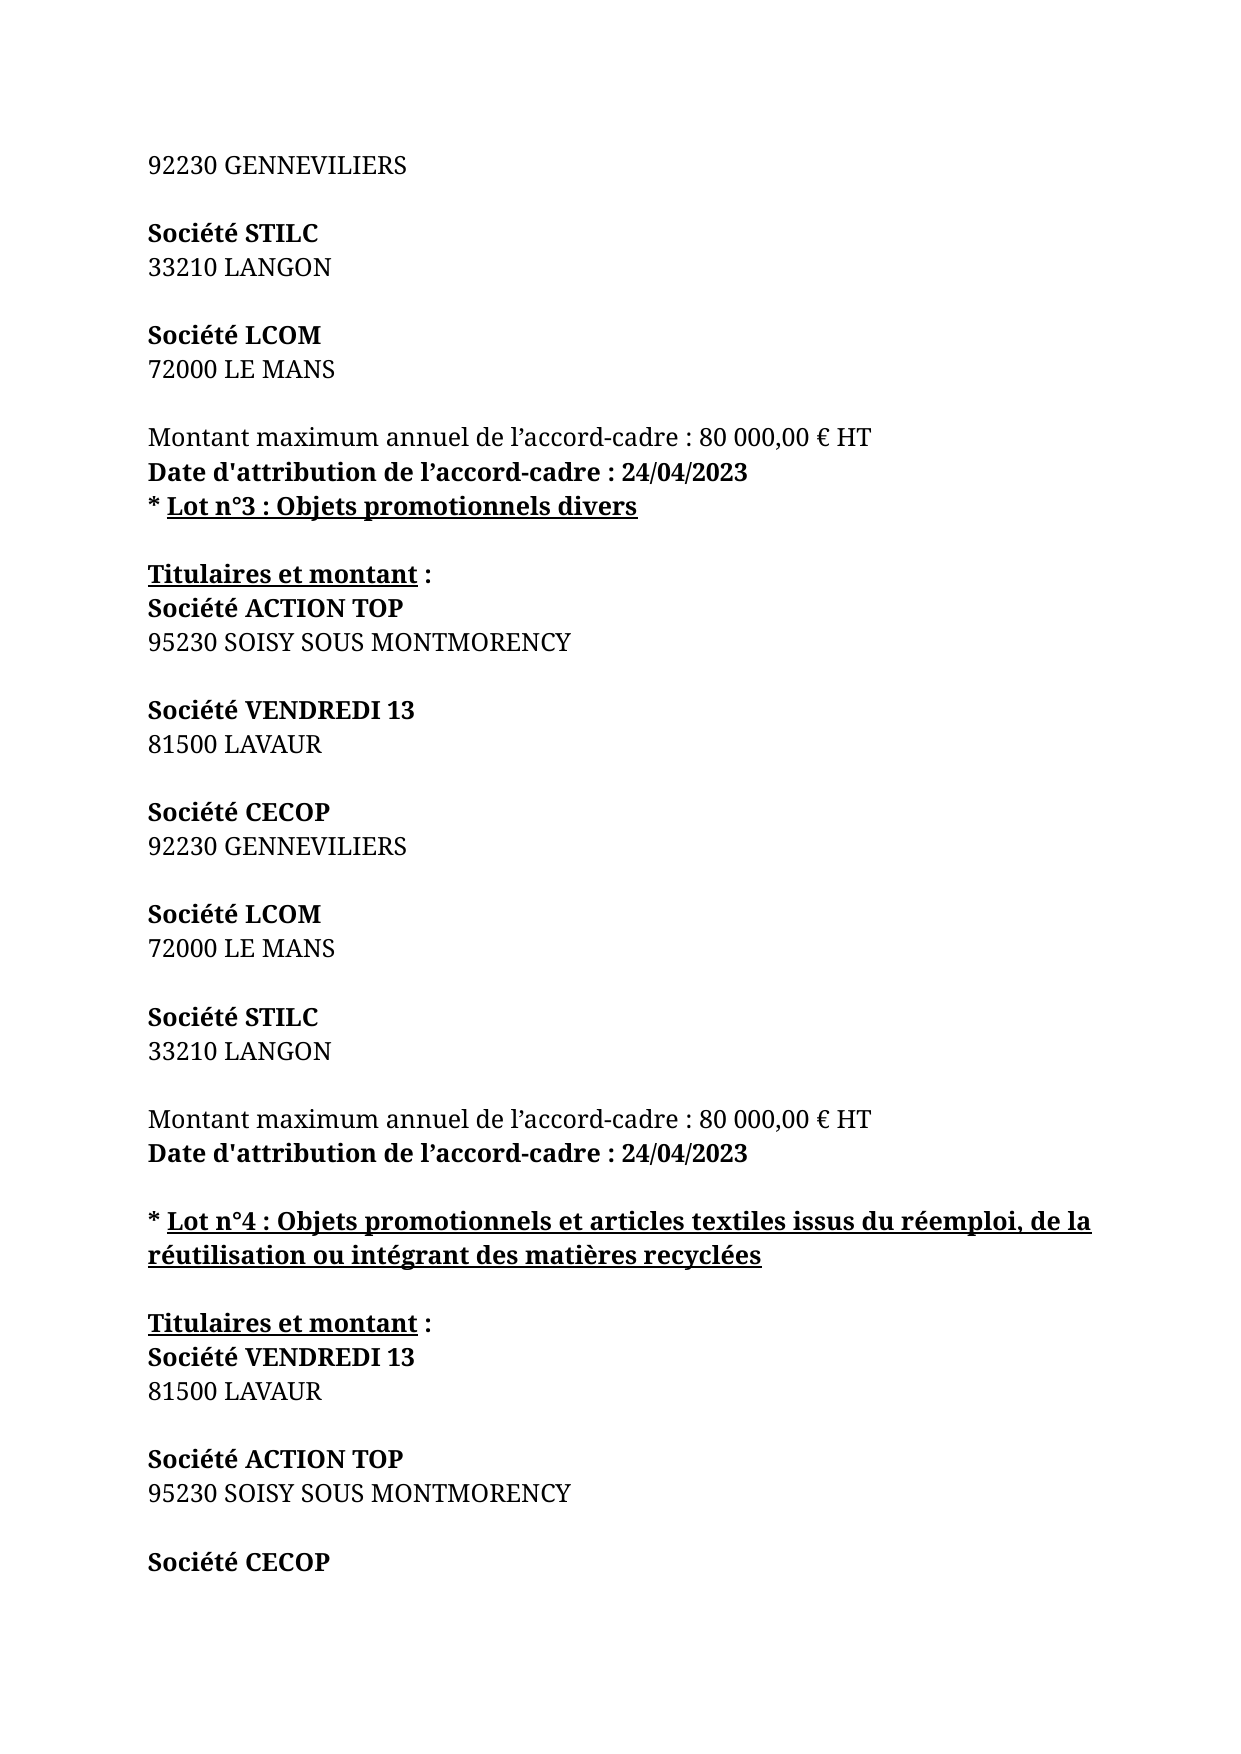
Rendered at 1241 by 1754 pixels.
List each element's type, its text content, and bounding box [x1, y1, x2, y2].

text * Lot n°3 : Objets promotionnels divers [148, 488, 1093, 522]
text * Lot n°4 : Objets promotionnels et articles textiles issus du réemploi, de la réutilisation ou intégrant des matières recyclées [148, 1203, 1093, 1272]
text 95230 SOISY SOUS MONTMORENCY [148, 1476, 1093, 1510]
text 81500 LAVAUR [148, 727, 1093, 761]
text Montant maximum annuel de l’accord-cadre : 80 000,00 € HT [148, 1101, 1093, 1135]
text Montant maximum annuel de l’accord-cadre : 80 000,00 € HT [148, 420, 1093, 454]
text Titulaires et montant : [148, 1306, 1093, 1340]
text Société LCOM [148, 897, 1093, 931]
text Date d'attribution de l’accord-cadre : 24/04/2023 [148, 1135, 1093, 1169]
text Société CECOP [148, 1544, 1093, 1578]
text Société LCOM [148, 318, 1093, 352]
text Société VENDREDI 13 [148, 1340, 1093, 1374]
text 72000 LE MANS [148, 352, 1093, 386]
text Société STILC [148, 999, 1093, 1033]
text Date d'attribution de l’accord-cadre : 24/04/2023 [148, 454, 1093, 488]
text Société ACTION TOP [148, 590, 1093, 624]
text 95230 SOISY SOUS MONTMORENCY [148, 624, 1093, 658]
text 81500 LAVAUR [148, 1374, 1093, 1408]
text Titulaires et montant : [148, 556, 1093, 590]
text 92230 GENNEVILIERS [148, 829, 1093, 863]
text Société ACTION TOP [148, 1442, 1093, 1476]
text 92230 GENNEVILIERS [148, 148, 1093, 182]
text 33210 LANGON [148, 1033, 1093, 1067]
text Société VENDREDI 13 [148, 693, 1093, 727]
text Société CECOP [148, 795, 1093, 829]
text Société STILC [148, 216, 1093, 250]
text 33210 LANGON [148, 250, 1093, 284]
text 72000 LE MANS [148, 931, 1093, 965]
